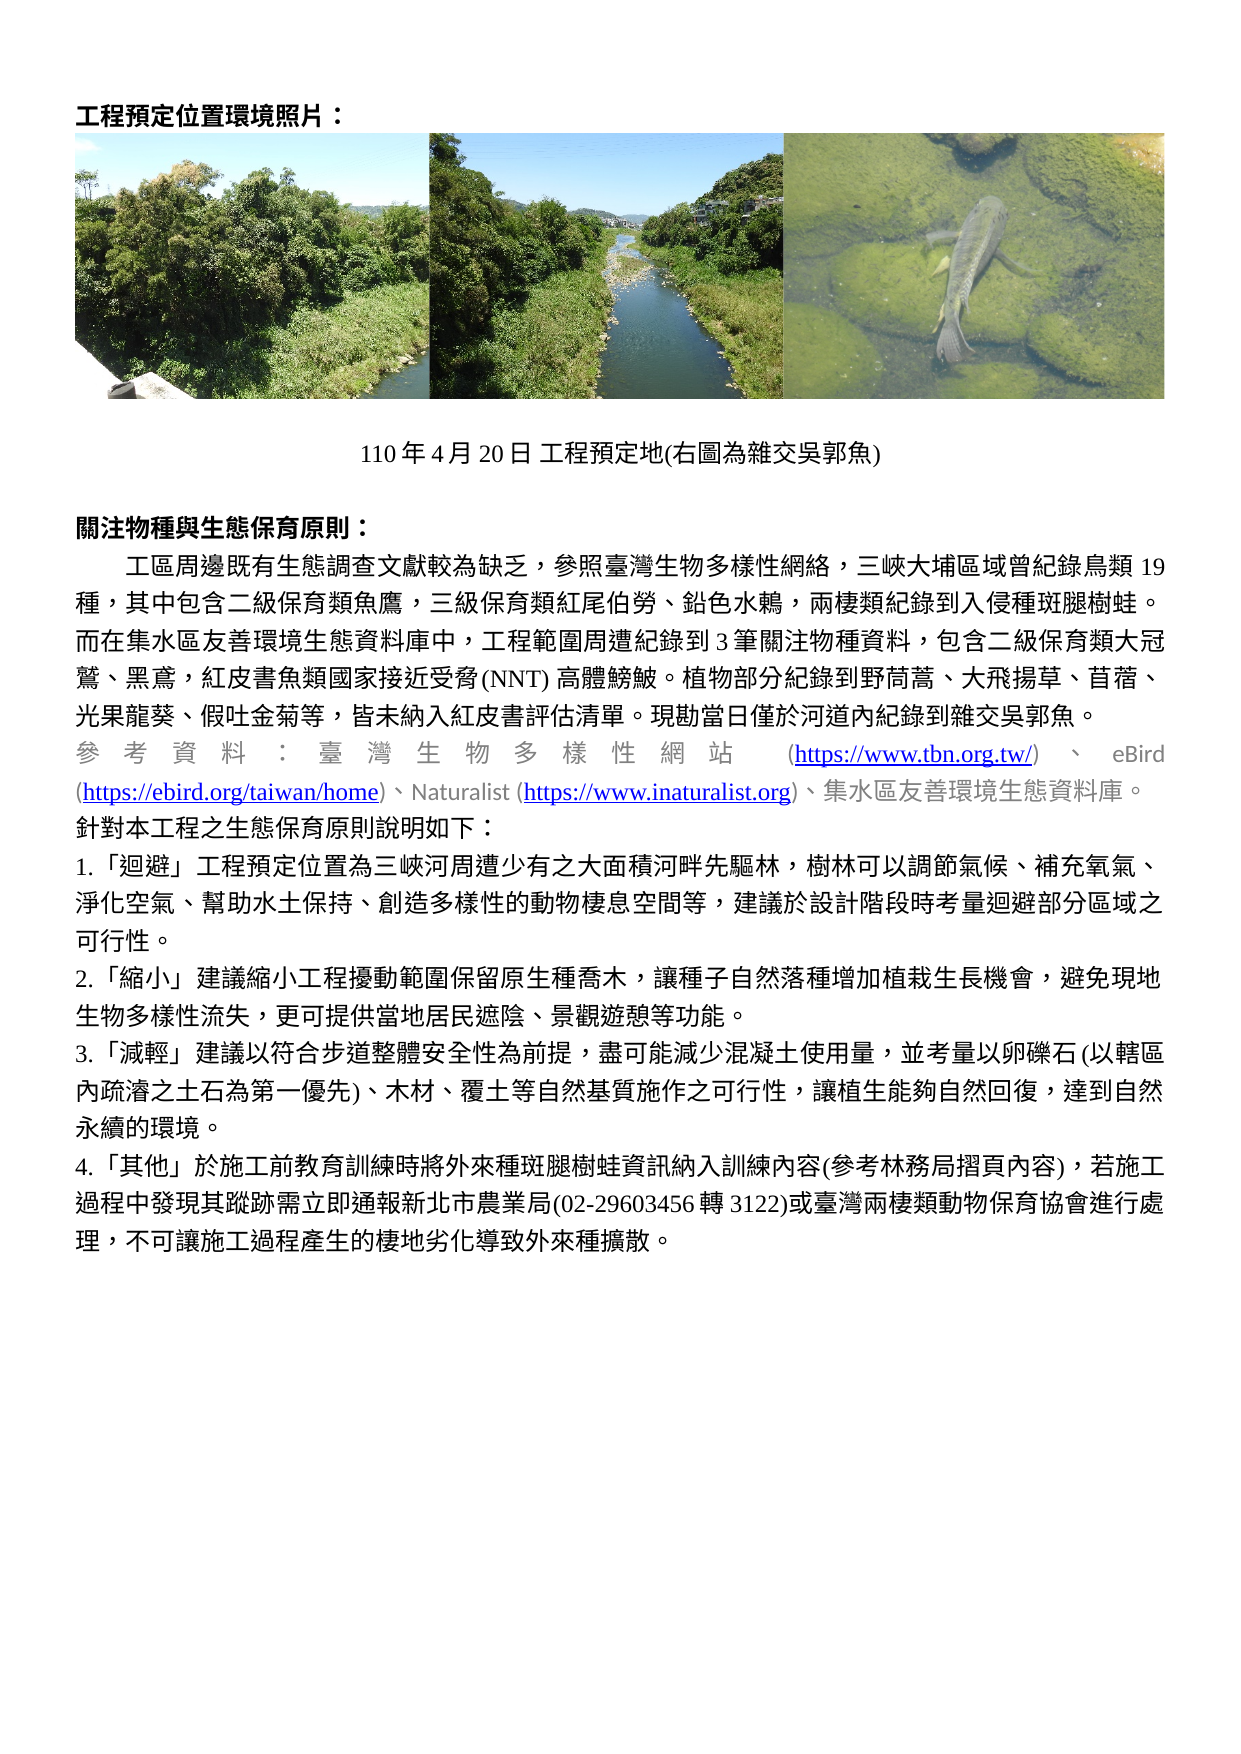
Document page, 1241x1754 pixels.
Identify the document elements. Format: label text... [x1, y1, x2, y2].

text 針對本工程之生態保育原則說明如下： [75, 802, 1165, 839]
text 4.「其他」於施工前教育訓練時將外來種斑腿樹蛙資訊納入訓練內容(參考林務局摺頁內容)，若施工過程中發現其蹤跡需立即通報新北市農業局(02-29603456轉3122)或臺灣兩棲類動物保育協會進行處理，不可讓施工過程產生的棲地劣化導致外來種擴散。 [75, 1139, 1165, 1252]
text 工區周邊既有生態調查文獻較為缺乏，參照臺灣生物多樣性網絡，三峽大埔區域曾紀錄鳥類19種，其中包含二級保育類魚鷹，三級保育類紅尾伯勞、鉛色水鶇，兩棲類紀錄到入侵種斑腿樹蛙。而在集水區友善環境生態資料庫中，工程範圍周遭紀錄到3筆關注物種資料，包含二級保育類大冠鷲、黑鳶，紅皮書魚類國家接近受脅(NNT) 高體鰟鮍。植物部分紀錄到野茼蒿、大飛揚草、苜蓿、光果龍葵、假吐金菊等，皆未納入紅皮書評估清單。現勘當日僅於河道內紀錄到雜交吳郭魚。 [75, 539, 1165, 727]
text 參考資料：臺灣生物多樣性網站 (https://www.tbn.org.tw/)、eBird (https://ebird.org/taiwan/home)、Naturalist (https://www.inaturalist.org)、集水區友善環境生態資料庫。 [75, 727, 1165, 802]
picture [75, 133, 1165, 399]
text 3.「減輕」建議以符合步道整體安全性為前提，盡可能減少混凝土使用量，並考量以卵礫石(以轄區內疏濬之土石為第一優先)、木材、覆土等自然基質施作之可行性，讓植生能夠自然回復，達到自然永續的環境。 [75, 1027, 1165, 1139]
text 1.「迴避」工程預定位置為三峽河周遭少有之大面積河畔先驅林，樹林可以調節氣候、補充氧氣、淨化空氣、幫助水土保持、創造多樣性的動物棲息空間等，建議於設計階段時考量迴避部分區域之可行性。 [75, 839, 1165, 952]
text 110年4月20日 工程預定地(右圖為雜交吳郭魚) [75, 427, 1165, 464]
text 2.「縮小」建議縮小工程擾動範圍保留原生種喬木，讓種子自然落種增加植栽生長機會，避免現地生物多樣性流失，更可提供當地居民遮陰、景觀遊憩等功能。 [75, 952, 1165, 1027]
text 工程預定位置環境照片： [75, 89, 1165, 127]
text 關注物種與生態保育原則： [75, 502, 1165, 539]
